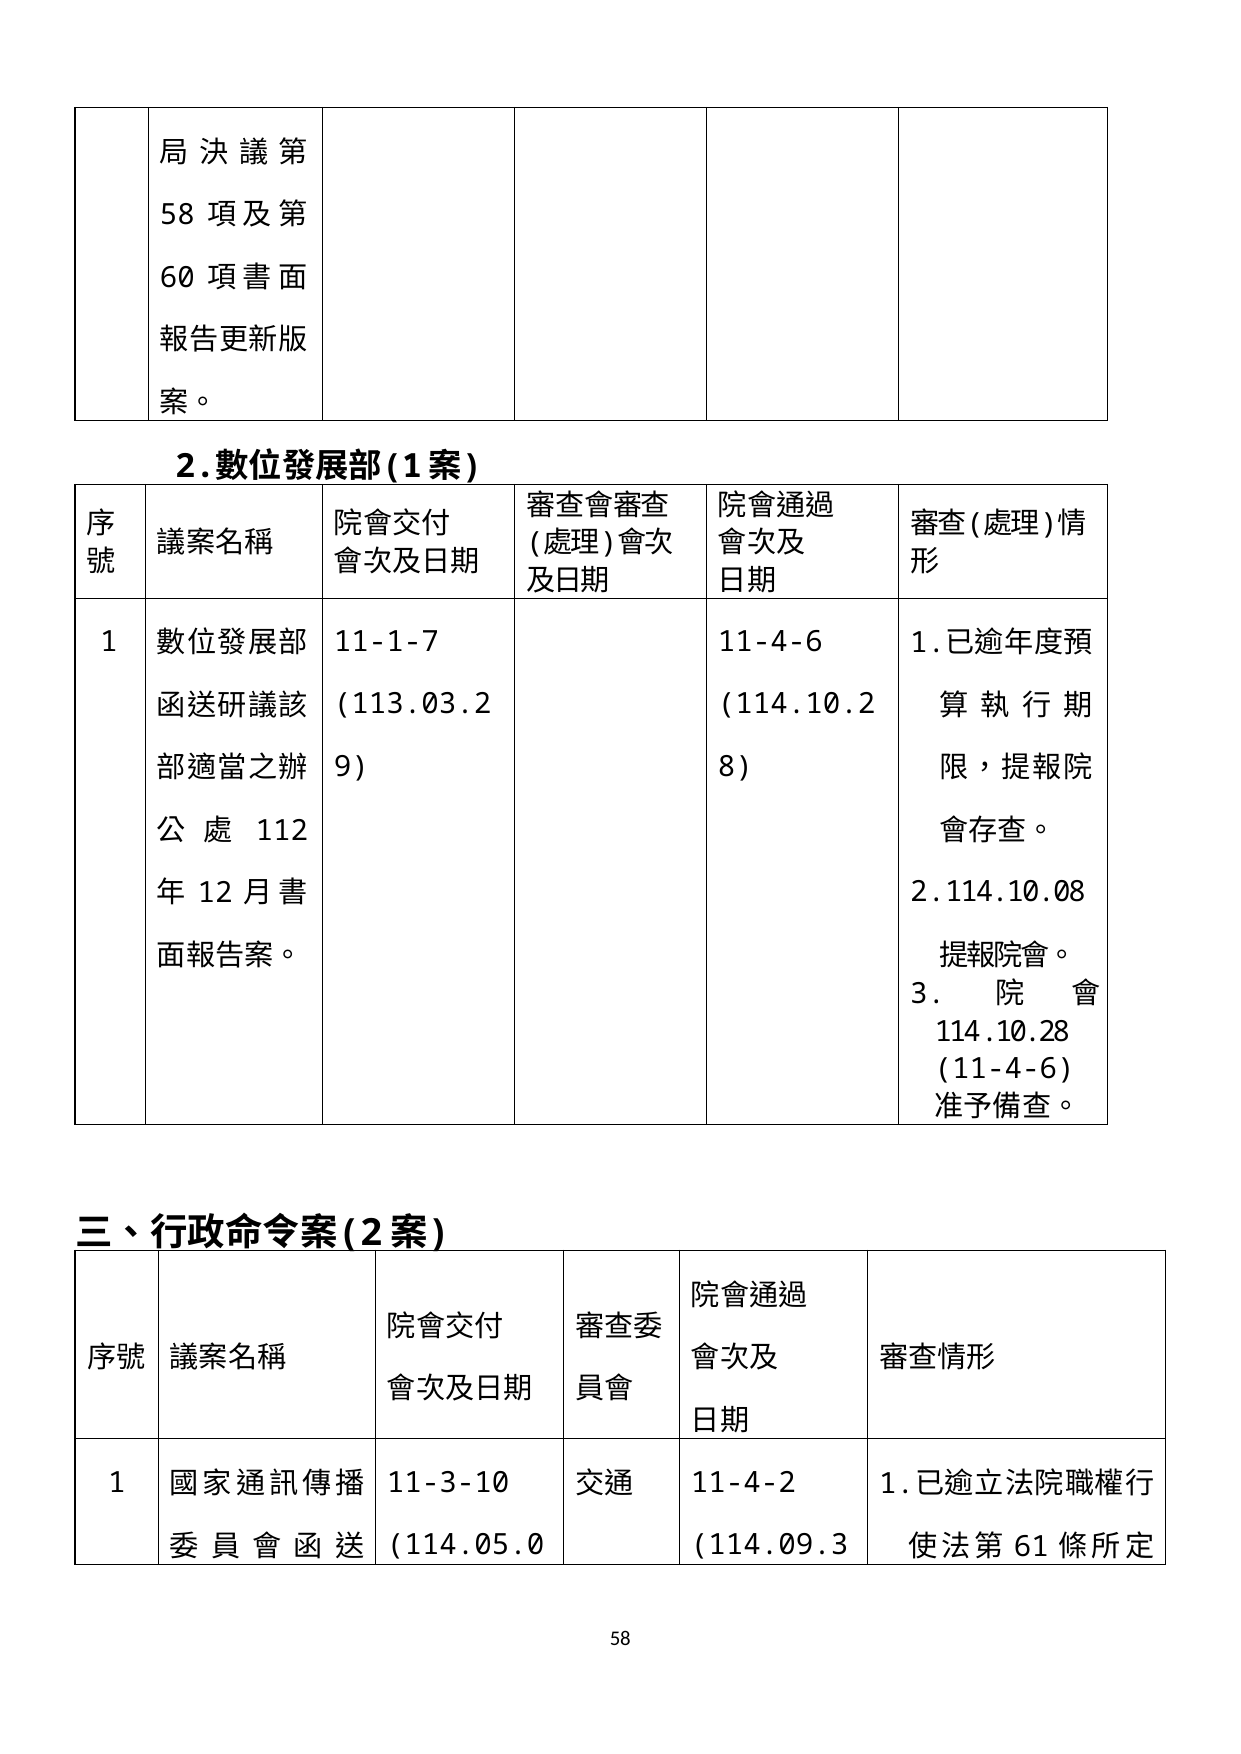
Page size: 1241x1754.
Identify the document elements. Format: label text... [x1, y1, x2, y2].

table_cell 11-4-6 (114.10.28) [707, 599, 898, 1123]
table_cell [323, 108, 514, 420]
table_cell 11-1-7 (113.03.29) [323, 599, 514, 1123]
table_header 審查情形 [868, 1251, 1165, 1438]
table_cell [515, 108, 706, 420]
table_header 院會通過 會次及 日期 [680, 1251, 867, 1438]
table_cell 局決議第58項及第60項書面報告更新版案。 [149, 108, 322, 420]
table_header 議案名稱 [146, 485, 322, 597]
table_header 院會交付 會次及日期 [376, 1251, 563, 1438]
table_cell [76, 108, 148, 420]
table_cell [899, 108, 1107, 420]
subtitle 2.數位發展部(1案) [75, 421, 1165, 484]
table_header 審查會審查(處理)會次及日期 [515, 485, 706, 597]
table_header 議案名稱 [159, 1251, 375, 1438]
table_cell 國家通訊傳播委員會函送 [159, 1439, 375, 1564]
table_cell [707, 108, 898, 420]
table_cell 1 [76, 599, 145, 1123]
table_header 審查(處理)情形 [899, 485, 1107, 597]
table_cell 交通 [564, 1439, 679, 1564]
table_cell 1.已逾年度預算執行期限，提報院會存查。 2.114.10.08提報院會。 3.院會114.10.28 (11-4-6)准予備查。 [899, 599, 1107, 1123]
table_cell 數位發展部函送研議該部適當之辦公處112年12月書面報告案。 [146, 599, 322, 1123]
subtitle 三、行政命令案(2案) [75, 1187, 1165, 1249]
table_cell [515, 599, 706, 1123]
table_cell 11-4-2 (114.09.3 [680, 1439, 867, 1564]
table_header 院會交付 會次及日期 [323, 485, 514, 597]
table_header 序號 [76, 485, 145, 597]
table_header 院會通過 會次及 日期 [707, 485, 898, 597]
table_header 序號 [76, 1251, 158, 1438]
table_cell 1.已逾立法院職權行使法第61條所定 [868, 1439, 1165, 1564]
table_header 審查委員會 [564, 1251, 679, 1438]
table_cell 1 [76, 1439, 158, 1564]
table_cell 11-3-10 (114.05.0 [376, 1439, 563, 1564]
